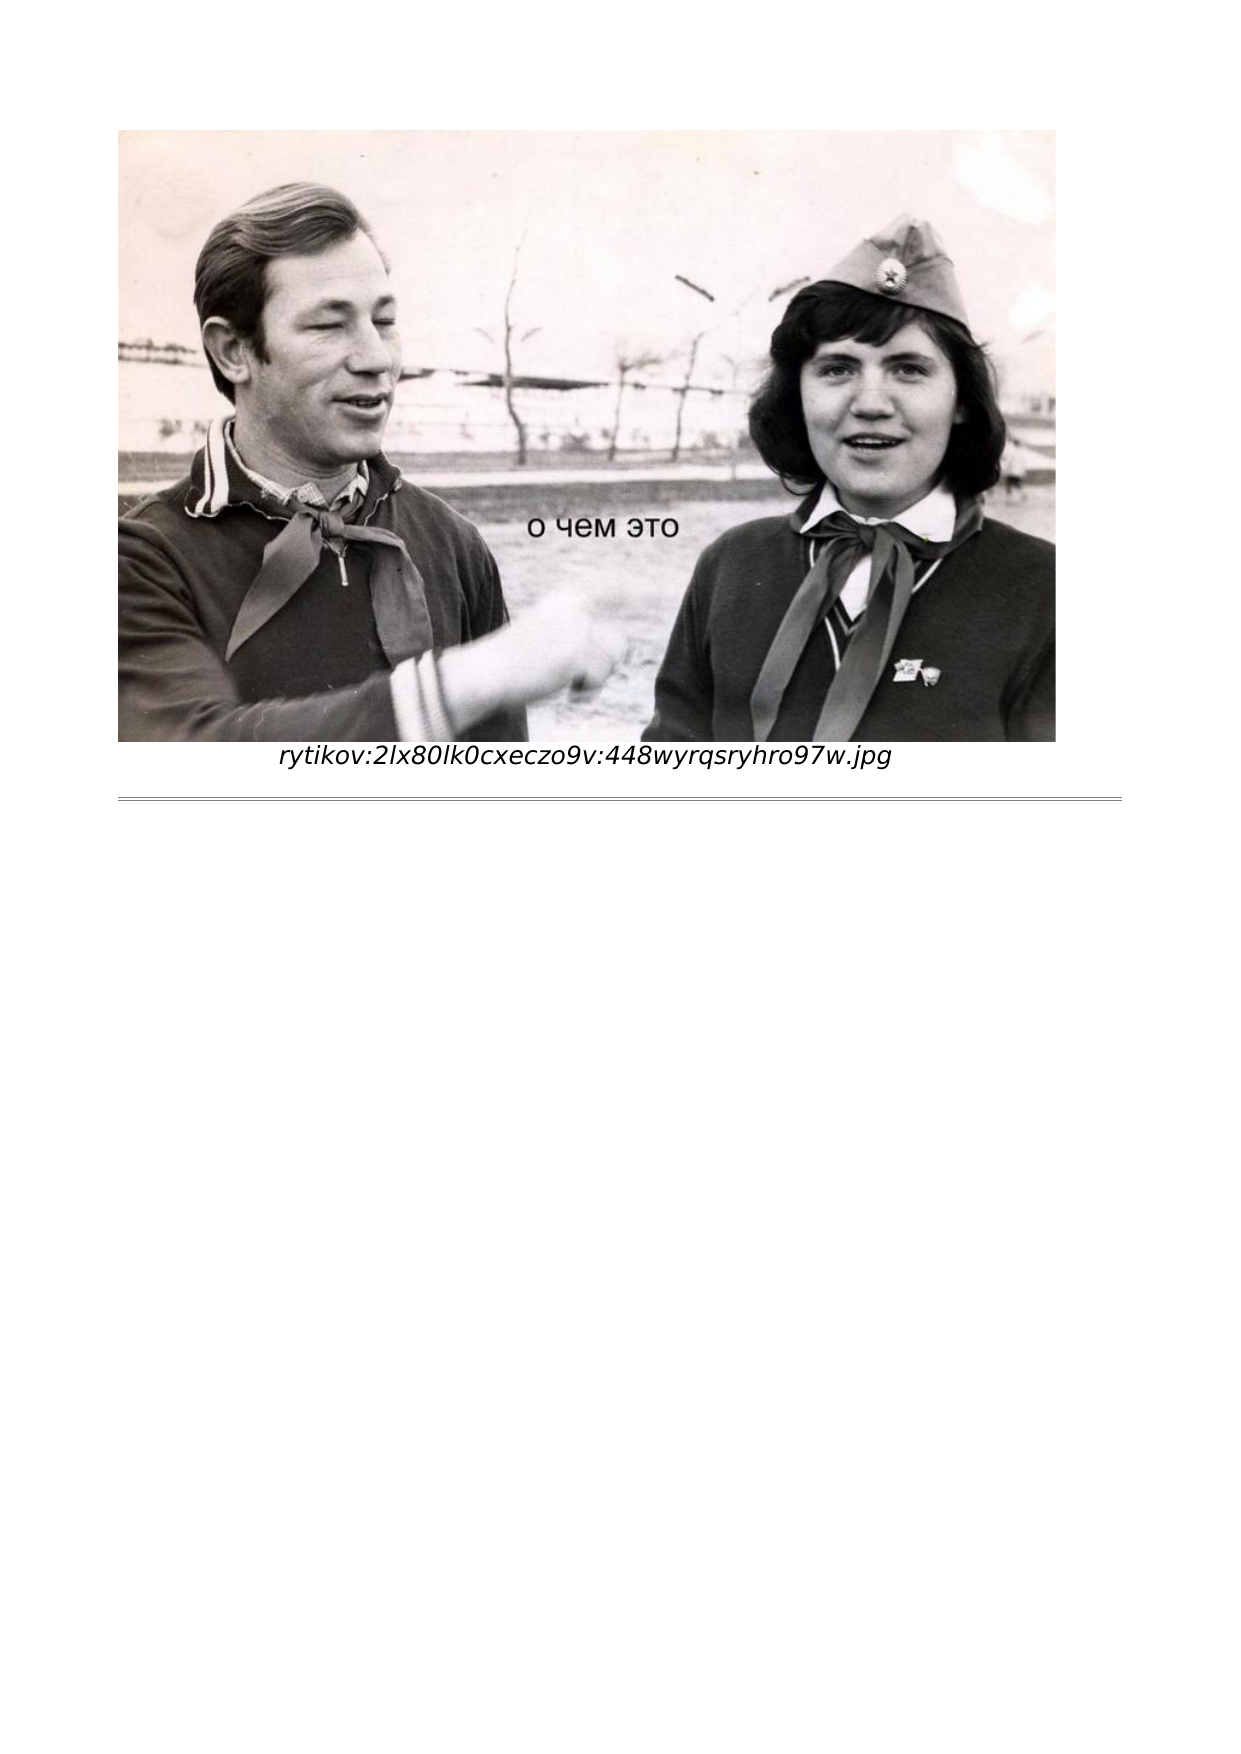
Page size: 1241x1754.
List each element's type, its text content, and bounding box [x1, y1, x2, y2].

text rytikov:2lx80lk0cxeczo9v:448wyrqsryhro97w.jpg [118, 742, 1056, 770]
picture [118, 130, 1056, 742]
